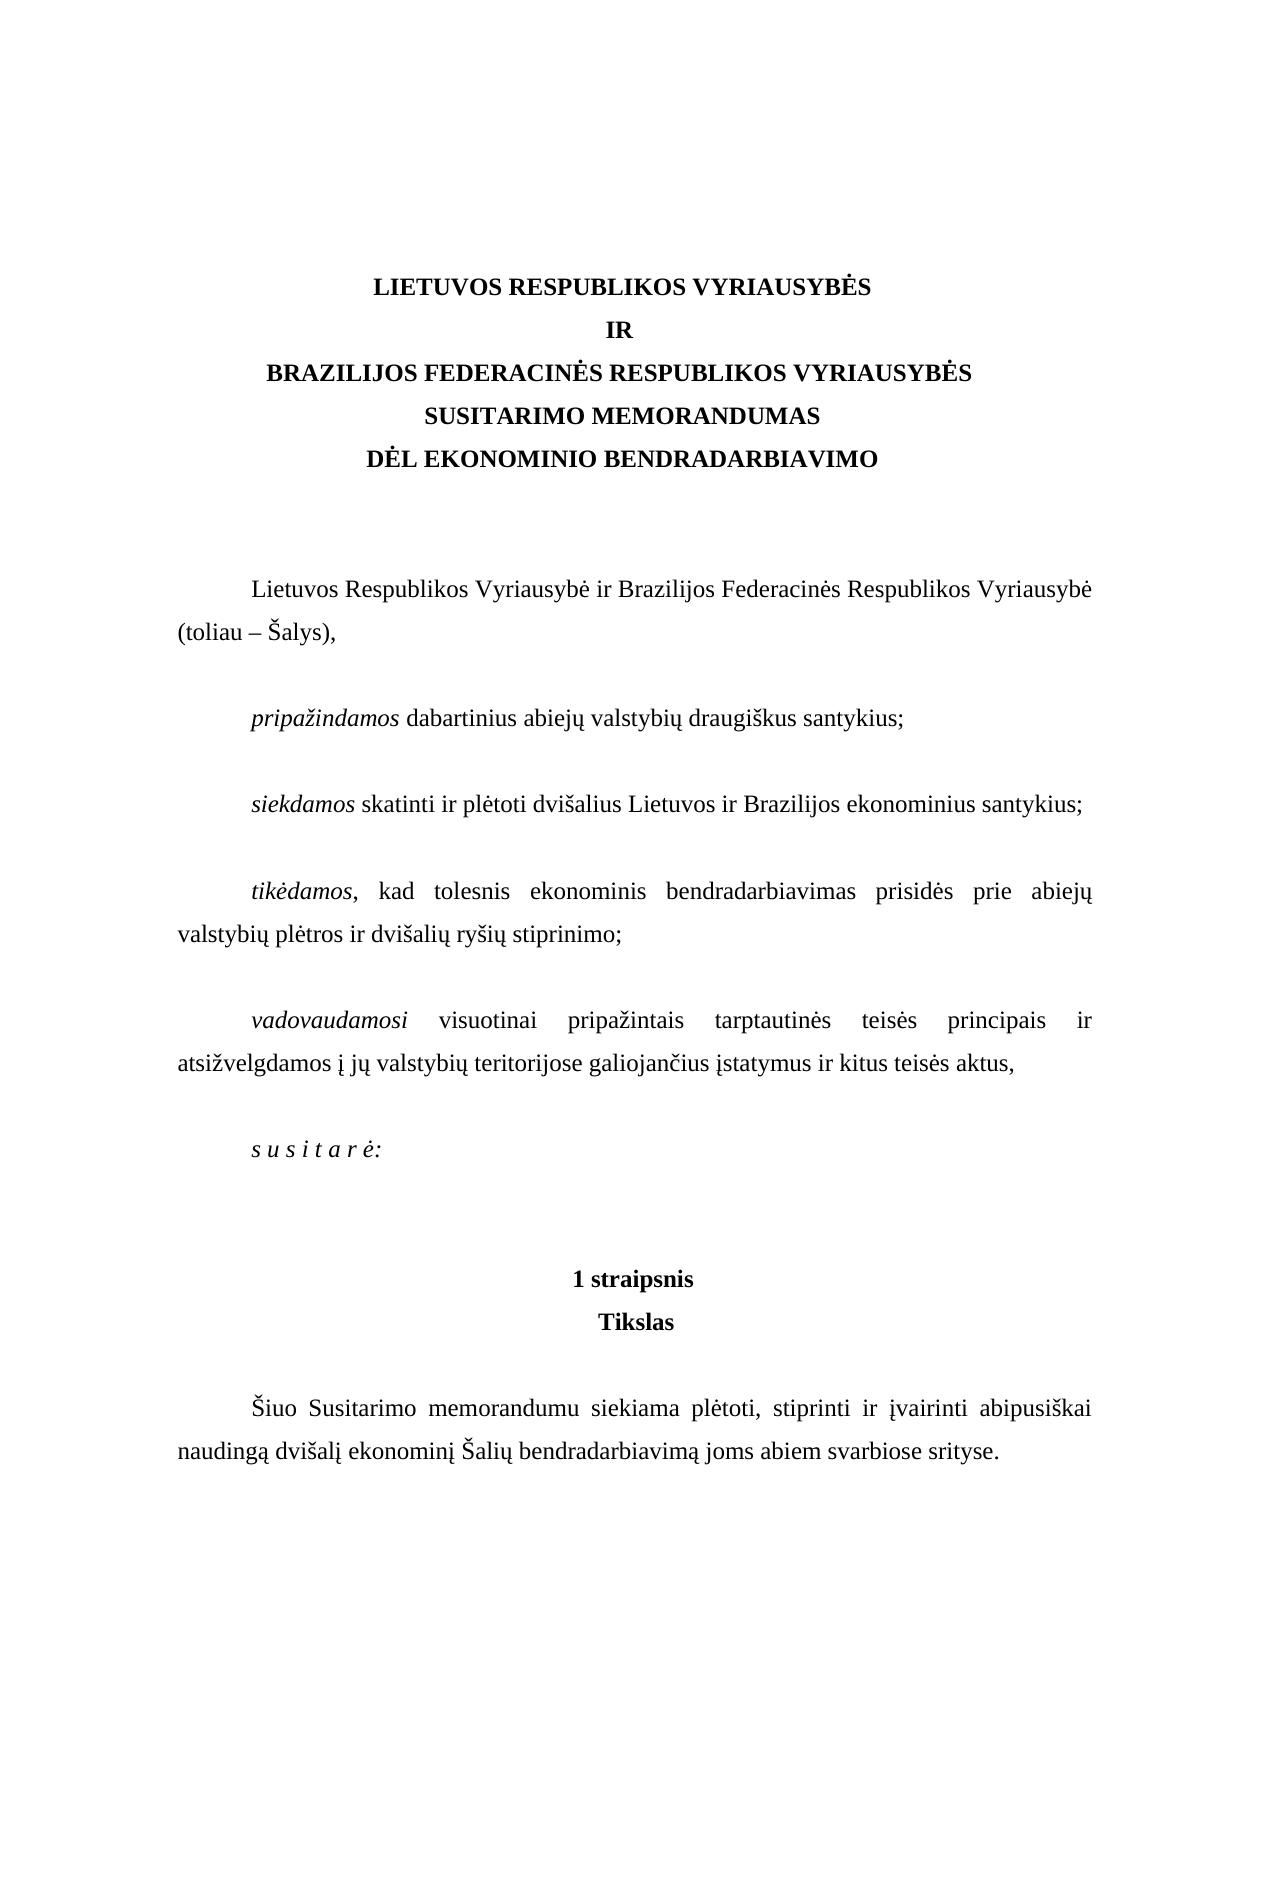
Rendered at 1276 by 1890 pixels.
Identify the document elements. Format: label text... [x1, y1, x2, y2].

text vadovaudamosi visuotinai pripažintais tarptautinės teisės principais ir atsižvelgdamos į jų valstybių teritorijose galiojančius įstatymus ir kitus teisės aktus, [177, 1005, 1093, 1077]
text IR [177, 315, 1068, 344]
text DĖL EKONOMINIO BENDRADARBIAVIMO [177, 444, 1068, 473]
text Tikslas [179, 1307, 1093, 1336]
text siekdamos skatinti ir plėtoti dvišalius Lietuvos ir Brazilijos ekonominius santykius; [177, 789, 1093, 818]
text 1 straipsnis [179, 1264, 1093, 1293]
text tikėdamos, kad tolesnis ekonominis bendradarbiavimas prisidės prie abiejų valstybių plėtros ir dvišalių ryšių stiprinimo; [177, 876, 1093, 948]
text s u s i t a r ė: [177, 1134, 1093, 1163]
text BRAZILIJOS FEDERACINĖS RESPUBLIKOS VYRIAUSYBĖS [177, 358, 1068, 387]
text pripažindamos dabartinius abiejų valstybių draugiškus santykius; [177, 703, 1093, 732]
text Lietuvos Respublikos Vyriausybė ir Brazilijos Federacinės Respublikos Vyriausybė (toliau – Šalys), [177, 574, 1093, 646]
text LIETUVOS RESPUBLIKOS VYRIAUSYBĖS [177, 272, 1068, 301]
text Šiuo Susitarimo memorandumu siekiama plėtoti, stiprinti ir įvairinti abipusiškai naudingą dvišalį ekonominį Šalių bendradarbiavimą joms abiem svarbiose srityse. [177, 1393, 1093, 1465]
text SUSITARIMO MEMORANDUMAS [177, 401, 1068, 430]
